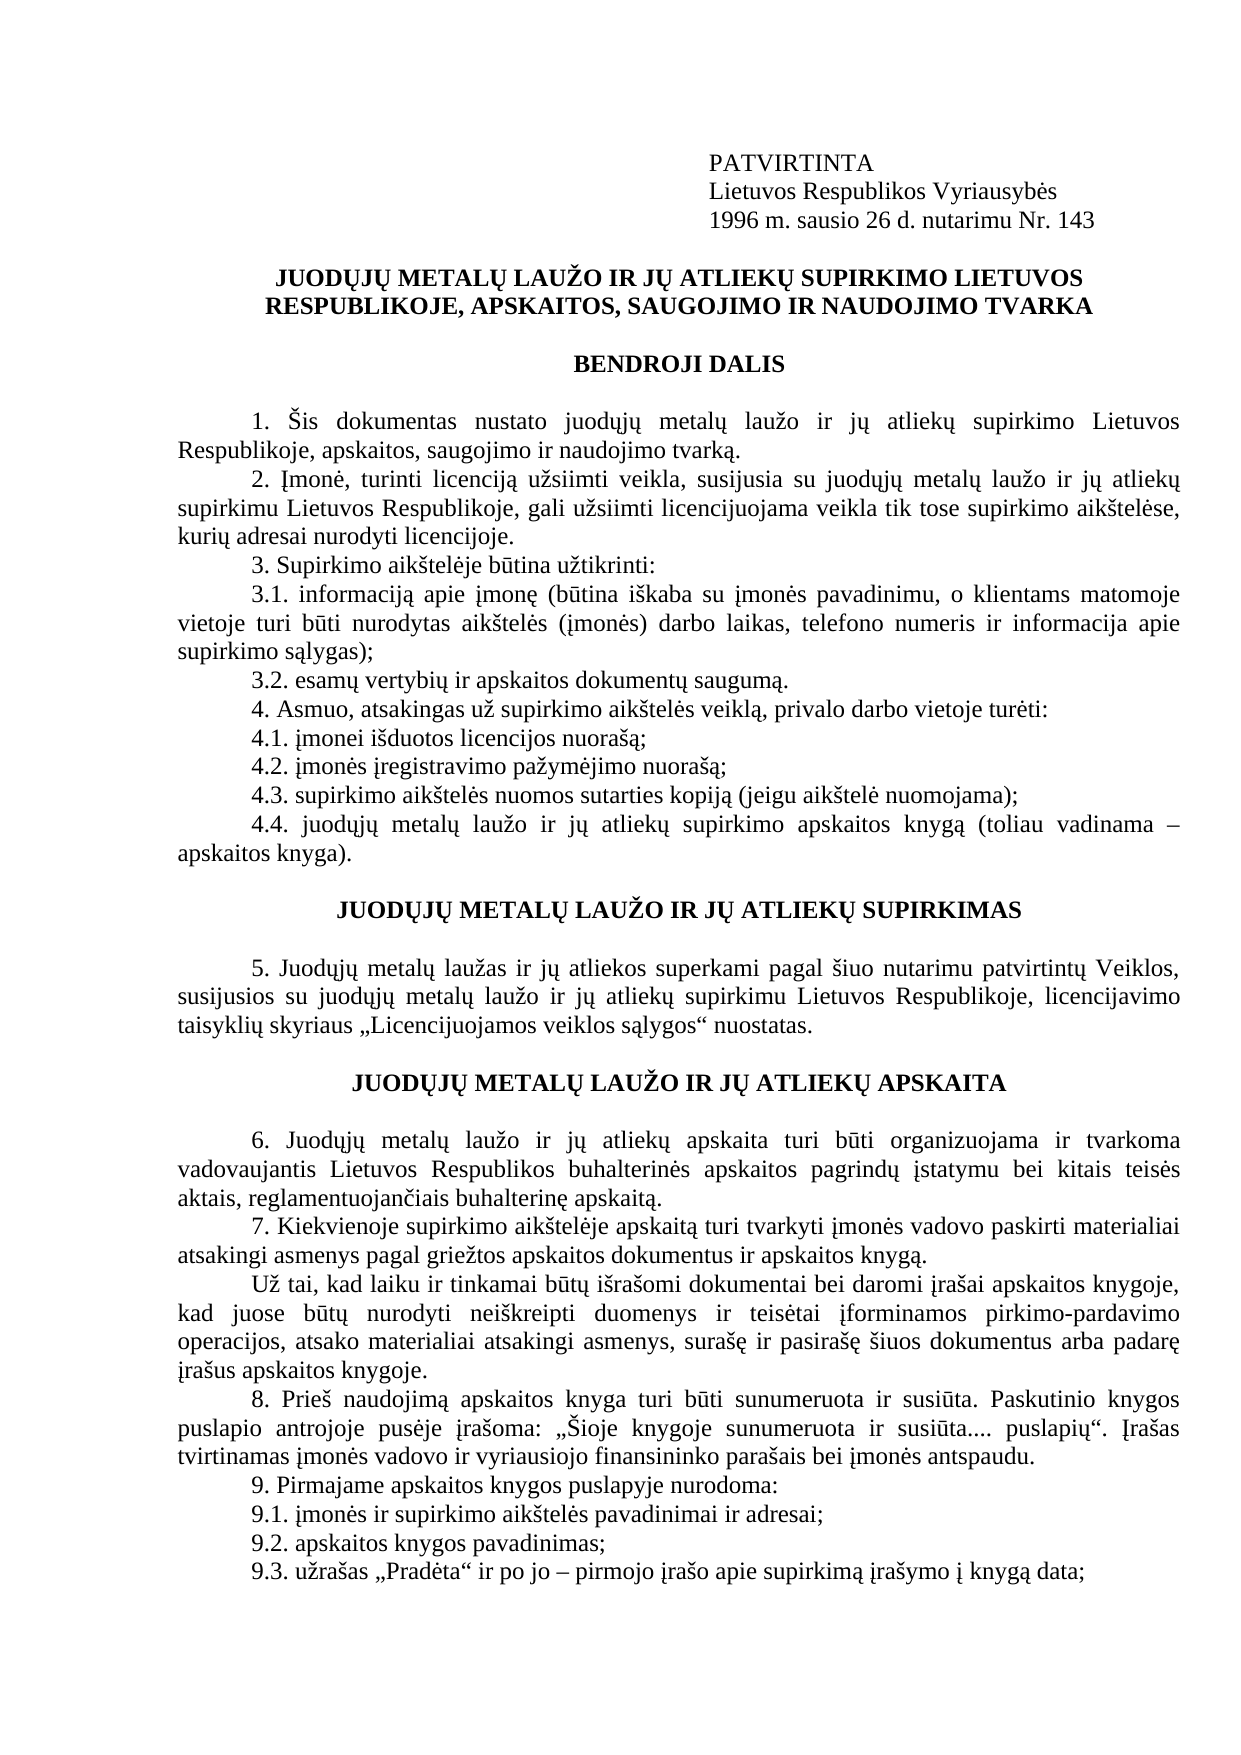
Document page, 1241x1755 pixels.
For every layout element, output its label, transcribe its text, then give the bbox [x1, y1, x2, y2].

text Juodųjų metalų laužo ir jų atliekų supirkimo Lietuvos [177, 263, 1181, 291]
text PATVIRTINTA [177, 148, 1181, 176]
text 8. Prieš naudojimą apskaitos knyga turi būti sunumeruota ir susiūta. Paskutinio knygos puslapio antrojoje pusėje įrašoma: „Šioje knygoje sunumeruota ir susiūta.... puslapių“. Įrašas tvirtinamas įmonės vadovo ir vyriausiojo finansininko parašais bei įmonės antspaudu. [177, 1384, 1181, 1470]
text Už tai, kad laiku ir tinkamai būtų išrašomi dokumentai bei daromi įrašai apskaitos knygoje, kad juose būtų nurodyti neiškreipti duomenys ir teisėtai įforminamos pirkimo-pardavimo operacijos, atsako materialiai atsakingi asmenys, surašę ir pasirašę šiuos dokumentus arba padarę įrašus apskaitos knygoje. [177, 1269, 1181, 1384]
text 7. Kiekvienoje supirkimo aikštelėje apskaitą turi tvarkyti įmonės vadovo paskirti materialiai atsakingi asmenys pagal griežtos apskaitos dokumentus ir apskaitos knygą. [177, 1211, 1181, 1269]
text 3. Supirkimo aikštelėje būtina užtikrinti: [177, 550, 1181, 579]
text Lietuvos Respublikos Vyriausybės [177, 176, 1181, 205]
text 9. Pirmajame apskaitos knygos puslapyje nurodoma: [177, 1470, 1181, 1499]
text Juodųjų metalų laužo ir jų atliekų supirkimas [177, 895, 1181, 924]
text 9.2. apskaitos knygos pavadinimas; [177, 1528, 1181, 1556]
text Bendroji dalis [177, 349, 1181, 378]
text 3.2. esamų vertybių ir apskaitos dokumentų saugumą. [177, 665, 1181, 694]
text 1. Šis dokumentas nustato juodųjų metalų laužo ir jų atliekų supirkimo Lietuvos Respublikoje, apskaitos, saugojimo ir naudojimo tvarką. [177, 406, 1181, 464]
text 4.4. juodųjų metalų laužo ir jų atliekų supirkimo apskaitos knygą (toliau vadinama – apskaitos knyga). [177, 809, 1181, 866]
text 9.1. įmonės ir supirkimo aikštelės pavadinimai ir adresai; [177, 1499, 1181, 1528]
text 3.1. informaciją apie įmonę (būtina iškaba su įmonės pavadinimu, o klientams matomoje vietoje turi būti nurodytas aikštelės (įmonės) darbo laikas, telefono numeris ir informacija apie supirkimo sąlygas); [177, 579, 1181, 665]
text 9.3. užrašas „Pradėta“ ir po jo – pirmojo įrašo apie supirkimą įrašymo į knygą data; [177, 1556, 1181, 1585]
text 2. Įmonė, turinti licenciją užsiimti veikla, susijusia su juodųjų metalų laužo ir jų atliekų supirkimu Lietuvos Respublikoje, gali užsiimti licencijuojama veikla tik tose supirkimo aikštelėse, kurių adresai nurodyti licencijoje. [177, 464, 1181, 550]
text Respublikoje, apskaitos, saugojimo ir naudojimo tvarka [177, 291, 1181, 320]
text 6. Juodųjų metalų laužo ir jų atliekų apskaita turi būti organizuojama ir tvarkoma vadovaujantis Lietuvos Respublikos buhalterinės apskaitos pagrindų įstatymu bei kitais teisės aktais, reglamentuojančiais buhalterinę apskaitą. [177, 1125, 1181, 1211]
text 4.2. įmonės įregistravimo pažymėjimo nuorašą; [177, 751, 1181, 780]
text Juodųjų metalų laužo ir jų atliekų apskaita [177, 1068, 1181, 1096]
text 4. Asmuo, atsakingas už supirkimo aikštelės veiklą, privalo darbo vietoje turėti: [177, 694, 1181, 723]
text 4.1. įmonei išduotos licencijos nuorašą; [177, 723, 1181, 751]
text 5. Juodųjų metalų laužas ir jų atliekos superkami pagal šiuo nutarimu patvirtintų Veiklos, susijusios su juodųjų metalų laužo ir jų atliekų supirkimu Lietuvos Respublikoje, licencijavimo taisyklių skyriaus „Licencijuojamos veiklos sąlygos“ nuostatas. [177, 953, 1181, 1039]
text 1996 m. sausio 26 d. nutarimu Nr. 143 [177, 205, 1181, 234]
text 4.3. supirkimo aikštelės nuomos sutarties kopiją (jeigu aikštelė nuomojama); [177, 780, 1181, 809]
